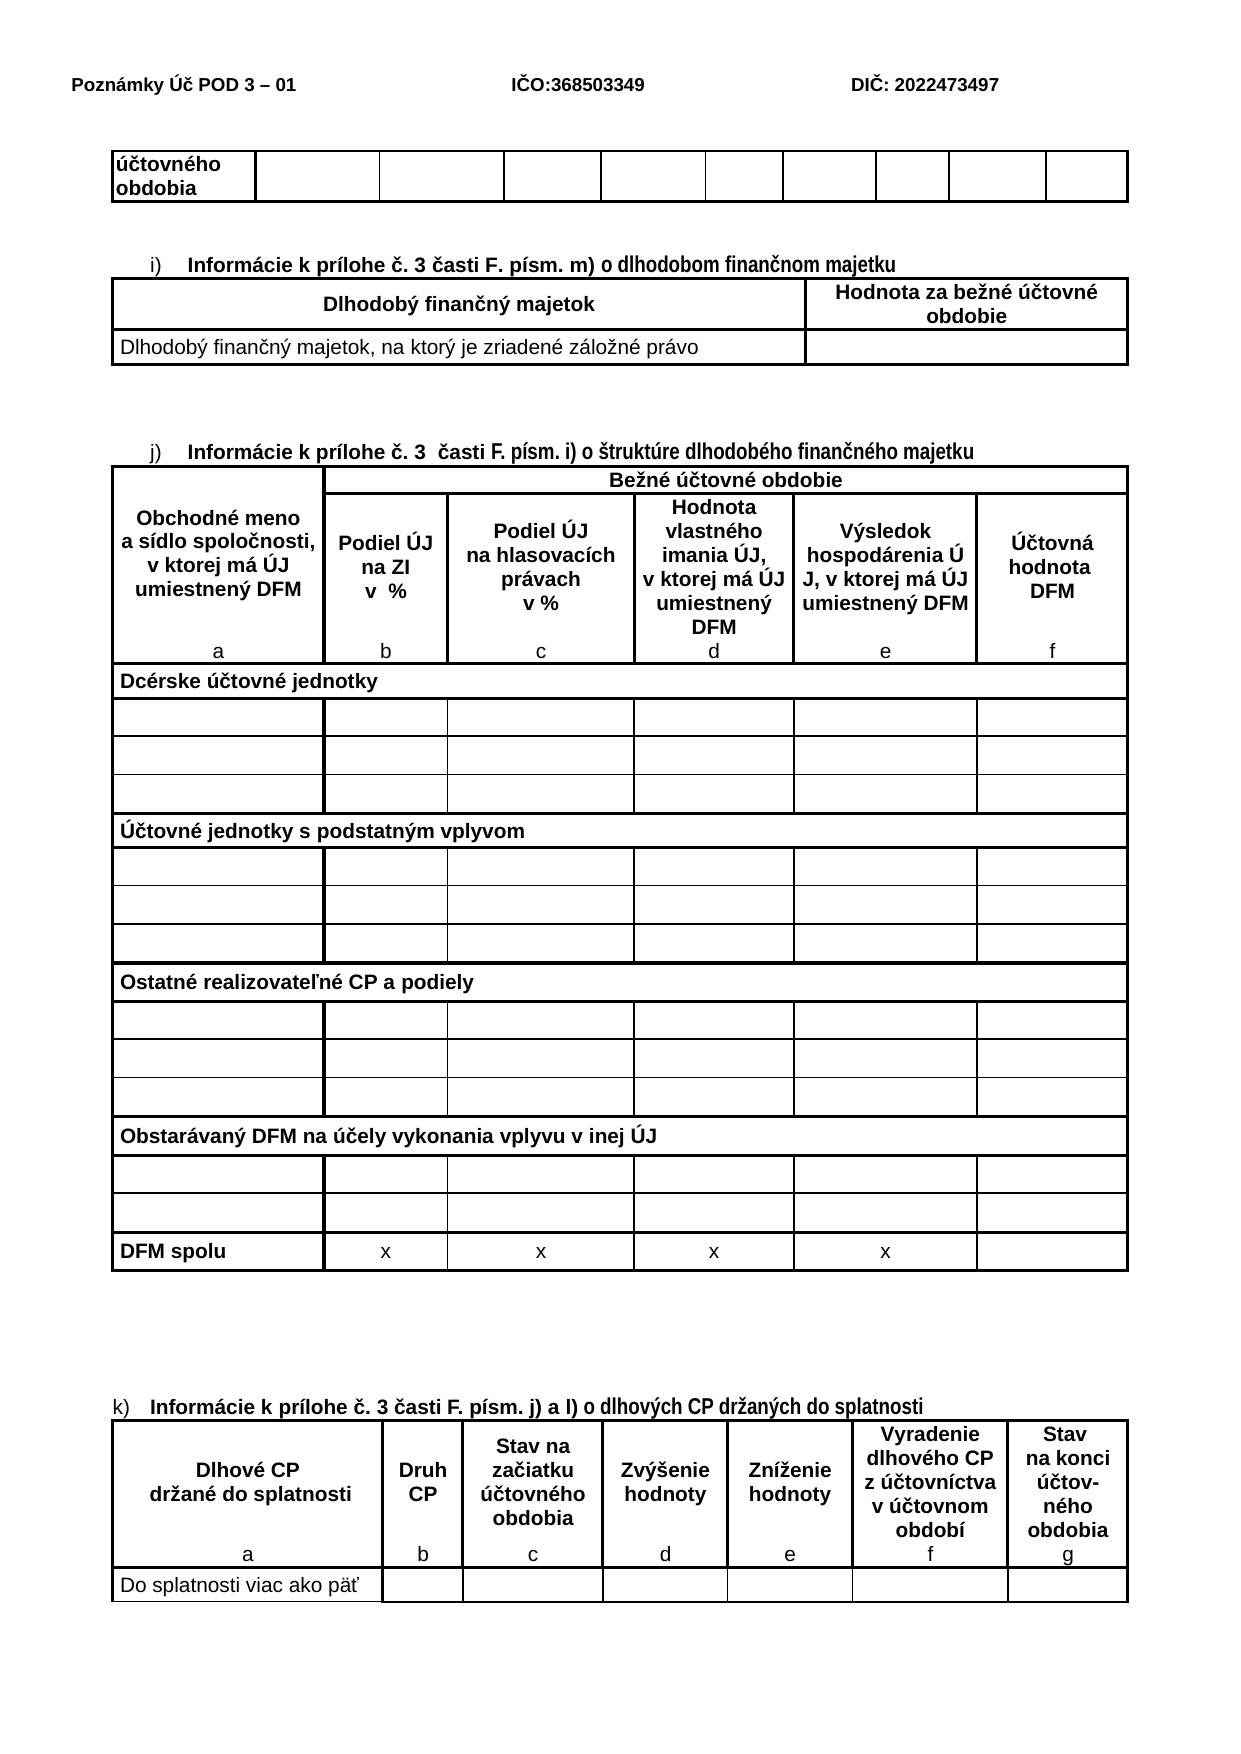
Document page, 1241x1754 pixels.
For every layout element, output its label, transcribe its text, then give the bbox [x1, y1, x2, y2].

table_cell b [384, 1542, 461, 1566]
table_cell [978, 1078, 1126, 1115]
table_cell e [795, 639, 975, 662]
table_cell [795, 1078, 976, 1115]
table_cell f [854, 1542, 1006, 1566]
table_cell [114, 925, 322, 961]
table_cell [505, 152, 600, 199]
table_cell [602, 152, 705, 199]
table_cell [978, 849, 1126, 884]
table_cell e [729, 1542, 851, 1566]
table_cell [706, 152, 782, 199]
table_cell [326, 737, 447, 773]
table_cell [795, 775, 976, 812]
table_cell Účtovná hodnota DFM [978, 495, 1126, 639]
table_cell [114, 1040, 322, 1077]
table_cell [114, 775, 322, 812]
table_cell Do splatnosti viac ako päť [114, 1569, 381, 1601]
table_cell Ostatné realizovateľné CP a podiely [114, 965, 1126, 1000]
table_cell [114, 1157, 322, 1192]
table_cell b [326, 639, 446, 662]
table_cell [448, 1157, 633, 1192]
table_cell d [636, 639, 792, 662]
table_header Druh CP [384, 1422, 461, 1542]
table_cell [448, 1003, 633, 1038]
table_cell [448, 925, 633, 961]
table_header Dlhodobý finančný majetok [114, 280, 804, 328]
table_cell [448, 737, 633, 773]
table_cell [978, 1234, 1126, 1269]
table_cell a [114, 1542, 381, 1566]
table_cell x [326, 1234, 447, 1269]
table_cell [978, 1157, 1126, 1192]
table_cell [635, 1078, 793, 1115]
table_cell [978, 775, 1126, 812]
table_cell [807, 331, 1126, 363]
table_header Zvýšenie hodnoty [604, 1422, 726, 1542]
table_cell Dcérske účtovné jednotky [114, 665, 1126, 697]
table_cell [877, 152, 948, 199]
table_cell g [1009, 1542, 1126, 1566]
table_cell Výsledok hospodárenia ÚJ, v ktorej má ÚJ umiestnený DFM [795, 495, 975, 639]
table_cell Dlhodobý finančný majetok, na ktorý je zriadené záložné právo [114, 331, 804, 363]
table_cell f [978, 639, 1126, 662]
table_header Dlhové CP držané do splatnosti [114, 1422, 381, 1542]
table_cell [326, 1157, 447, 1192]
table_cell Podiel ÚJ na hlasovacích právach v % [449, 495, 633, 639]
table_cell [795, 1003, 976, 1038]
table_cell [326, 1040, 447, 1077]
table_cell [1047, 152, 1126, 199]
table_cell [978, 886, 1126, 923]
table_cell [448, 1078, 633, 1115]
table_cell [604, 1569, 727, 1601]
table_cell Podiel ÚJ na ZI v % [326, 495, 446, 639]
table_cell [795, 849, 976, 884]
subtitle Informácie k prílohe č. 3 časti F. písm. i) o štruktúre dlhodobého finančného majetku [150, 438, 1128, 465]
table_cell [114, 1078, 322, 1115]
table_cell [448, 1040, 633, 1077]
table_cell [326, 925, 447, 961]
table_cell [795, 925, 976, 961]
table_cell [448, 849, 633, 884]
table_cell [384, 1569, 462, 1601]
table_cell [448, 886, 633, 923]
table_cell [326, 1003, 447, 1038]
table_cell a [114, 639, 322, 662]
table_cell [114, 1194, 322, 1231]
table_cell [326, 700, 447, 735]
table_cell [464, 1569, 602, 1601]
table_cell [635, 1157, 793, 1192]
table_cell [978, 1194, 1126, 1231]
table_cell [114, 737, 322, 773]
subtitle Informácie k prílohe č. 3 časti F. písm. m) o dlhodobom finančnom majetku [150, 251, 1128, 277]
table_cell [635, 1194, 793, 1231]
table_cell c [464, 1542, 601, 1566]
table_cell [978, 1040, 1126, 1077]
table_cell Hodnota vlastného imania ÚJ, v ktorej má ÚJ umiestnený DFM [636, 495, 792, 639]
subtitle Informácie k prílohe č. 3 časti F. písm. j) a l) o dlhových CP držaných do splatnosti [112, 1393, 1128, 1419]
table_cell [380, 152, 503, 199]
table_cell [795, 1194, 976, 1231]
table_header Obchodné meno a sídlo spoločnosti, v ktorej má ÚJ umiestnený DFM [114, 468, 322, 639]
table_cell [795, 1040, 976, 1077]
table_cell c [449, 639, 633, 662]
table_header Hodnota za bežné účtovné obdobie [807, 280, 1126, 328]
table_cell [635, 849, 793, 884]
table_cell x [635, 1234, 793, 1269]
table_cell [784, 152, 875, 199]
table_cell [326, 849, 447, 884]
table_cell [114, 1003, 322, 1038]
table_cell [326, 1194, 447, 1231]
table_cell [978, 1003, 1126, 1038]
table_cell [1009, 1569, 1126, 1601]
table_cell účtovného obdobia [114, 152, 254, 199]
table_cell [635, 886, 793, 923]
table_header Zníženie hodnoty [729, 1422, 851, 1542]
table_cell [326, 886, 447, 923]
table_cell [448, 1194, 633, 1231]
table_cell [978, 700, 1126, 735]
table_cell [114, 849, 322, 884]
table_cell [114, 886, 322, 923]
table_cell [635, 1040, 793, 1077]
table_cell [448, 700, 633, 735]
table_cell [978, 925, 1126, 961]
table_cell [795, 737, 976, 773]
table_cell Účtovné jednotky s podstatným vplyvom [114, 815, 1126, 846]
table_cell d [604, 1542, 726, 1566]
table_cell x [448, 1234, 633, 1269]
table_cell [853, 1569, 1007, 1601]
table_cell [635, 700, 793, 735]
table_cell DFM spolu [114, 1234, 322, 1269]
table_cell Obstarávaný DFM na účely vykonania vplyvu v inej ÚJ [114, 1118, 1126, 1154]
table_cell [114, 700, 322, 735]
table_cell [978, 737, 1126, 773]
table_cell [635, 737, 793, 773]
table_cell [728, 1569, 852, 1601]
table_cell [326, 775, 447, 812]
table_cell [795, 886, 976, 923]
table_cell [326, 1078, 447, 1115]
table_cell [448, 775, 633, 812]
table_cell [257, 152, 379, 199]
table_header Stav na začiatku účtovného obdobia [464, 1422, 601, 1542]
table_cell x [795, 1234, 976, 1269]
table_header Vyradenie dlhového CP z účtovníctva v účtovnom období [854, 1422, 1006, 1542]
table_cell [635, 1003, 793, 1038]
table_cell [635, 775, 793, 812]
table_cell [950, 152, 1045, 199]
table_cell [635, 925, 793, 961]
table_header Stav na konci účtov-ného obdobia [1009, 1422, 1126, 1542]
table_header Bežné účtovné obdobie [326, 468, 1126, 492]
table_cell [795, 1157, 976, 1192]
table_cell [795, 700, 976, 735]
